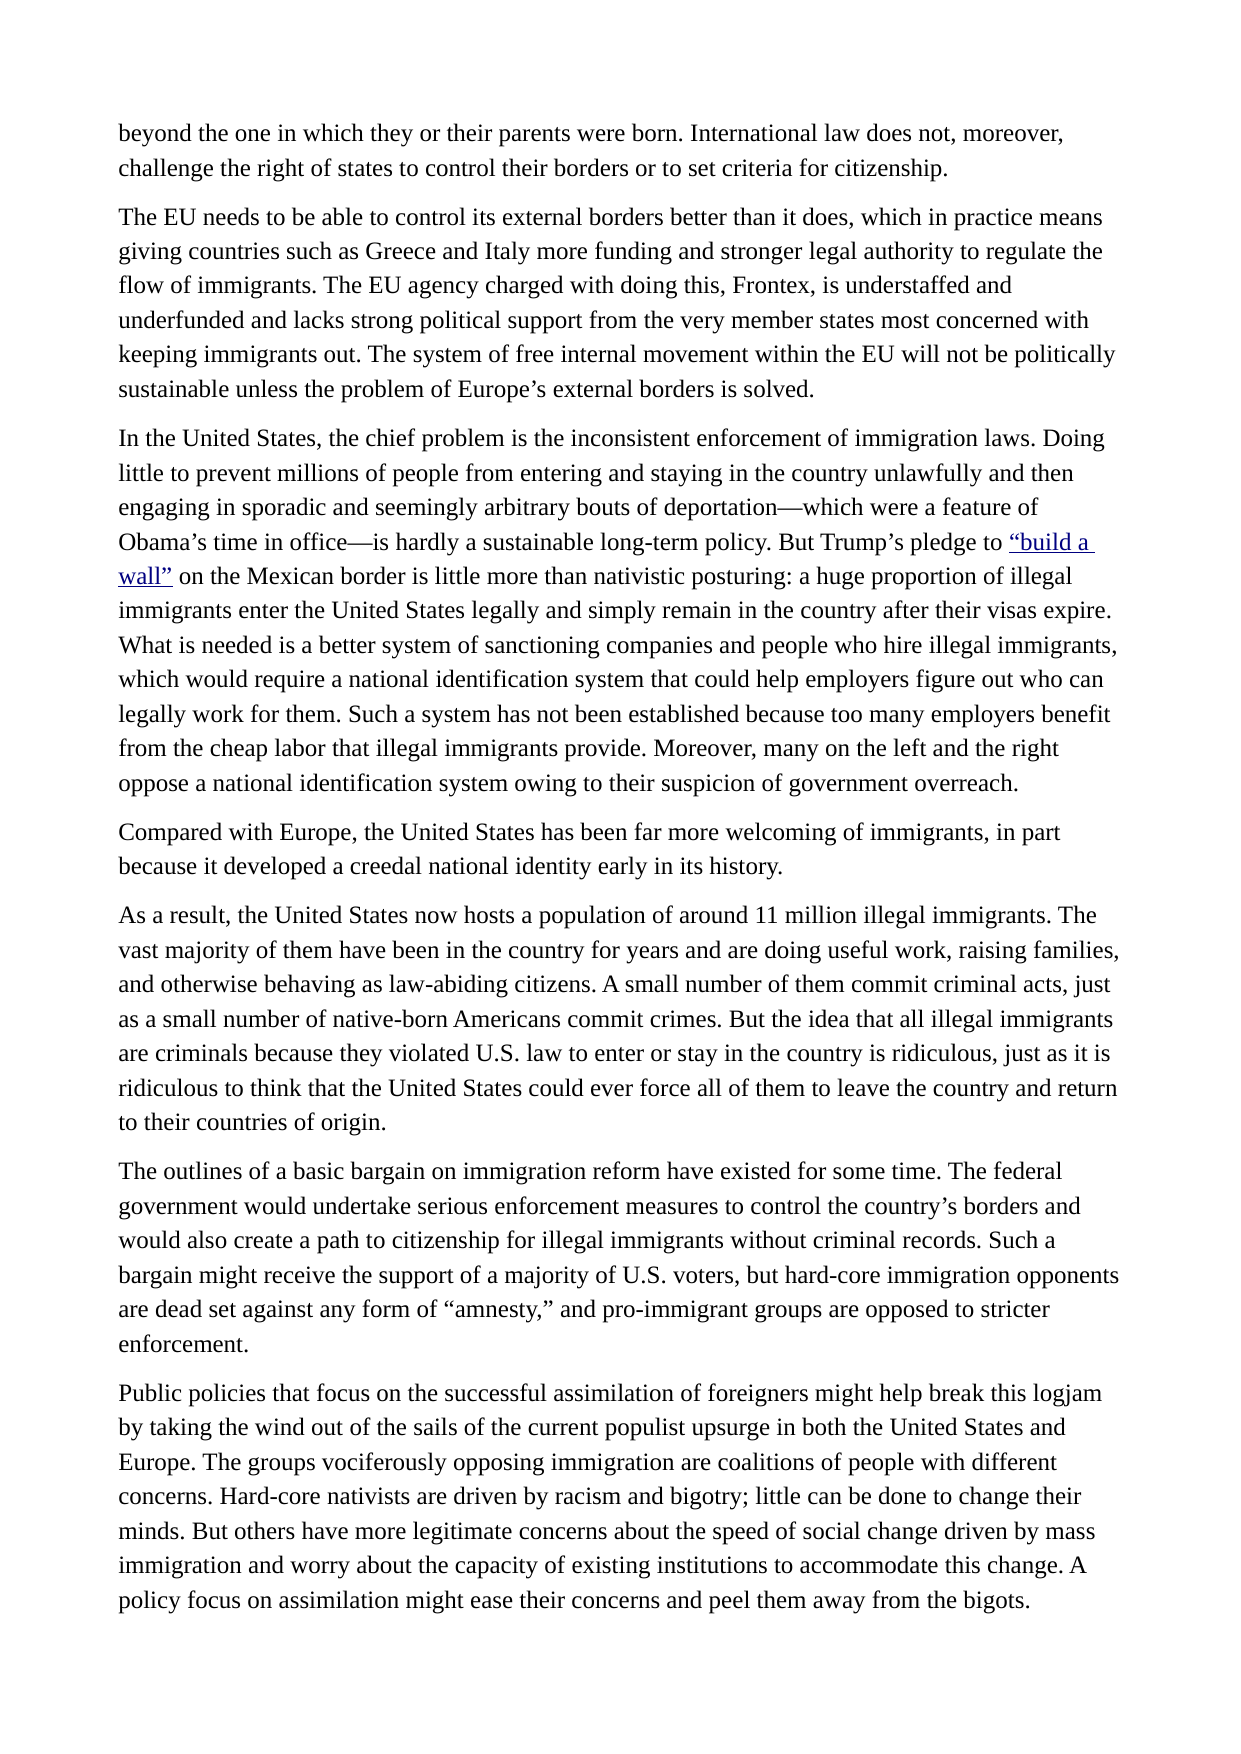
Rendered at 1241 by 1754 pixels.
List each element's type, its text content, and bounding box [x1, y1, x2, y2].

text The outlines of a basic bargain on immigration reform have existed for some time. The federal government would undertake serious enforcement measures to control the country’s borders and would also create a path to citizenship for illegal immigrants without criminal records. Such a bargain might receive the support of a majority of U.S. voters, but hard-core immigration opponents are dead set against any form of “amnesty,” and pro-immigrant groups are opposed to stricter enforcement. [118, 1156, 1122, 1358]
text The EU needs to be able to control its external borders better than it does, which in practice means giving countries such as Greece and Italy more funding and stronger legal authority to regulate the flow of immigrants. The EU agency charged with doing this, Frontex, is understaffed and underfunded and lacks strong political support from the very member states most concerned with keeping immigrants out. The system of free internal movement within the EU will not be politically sustainable unless the problem of Europe’s external borders is solved. [118, 202, 1122, 403]
text beyond the one in which they or their parents were born. International law does not, moreover, challenge the right of states to control their borders or to set criteria for citizenship. [118, 118, 1122, 181]
text Compared with Europe, the United States has been far more welcoming of immigrants, in part because it developed a creedal national identity early in its history. [118, 817, 1122, 880]
text As a result, the United States now hosts a population of around 11 million illegal immigrants. The vast majority of them have been in the country for years and are doing useful work, raising families, and otherwise behaving as law-abiding citizens. A small number of them commit criminal acts, just as a small number of native-born Americans commit crimes. But the idea that all illegal immigrants are criminals because they violated U.S. law to enter or stay in the country is ridiculous, just as it is ridiculous to think that the United States could ever force all of them to leave the country and return to their countries of origin. [118, 901, 1122, 1136]
text In the United States, the chief problem is the inconsistent enforcement of immigration laws. Doing little to prevent millions of people from entering and staying in the country unlawfully and then engaging in sporadic and seemingly arbitrary bouts of deportation—which were a feature of Obama’s time in office—is hardly a sustainable long-term policy. But Trump’s pledge to “build a wall” on the Mexican border is little more than nativistic posturing: a huge proportion of illegal immigrants enter the United States legally and simply remain in the country after their visas expire. What is needed is a better system of sanctioning companies and people who hire illegal immigrants, which would require a national identification system that could help employers figure out who can legally work for them. Such a system has not been established because too many employers benefit from the cheap labor that illegal immigrants provide. Moreover, many on the left and the right oppose a national identification system owing to their suspicion of government overreach. [118, 423, 1122, 797]
text Public policies that focus on the successful assimilation of foreigners might help break this logjam by taking the wind out of the sails of the current populist upsurge in both the United States and Europe. The groups vociferously opposing immigration are coalitions of people with different concerns. Hard-core nativists are driven by racism and bigotry; little can be done to change their minds. But others have more legitimate concerns about the speed of social change driven by mass immigration and worry about the capacity of existing institutions to accommodate this change. A policy focus on assimilation might ease their concerns and peel them away from the bigots. [118, 1378, 1122, 1613]
